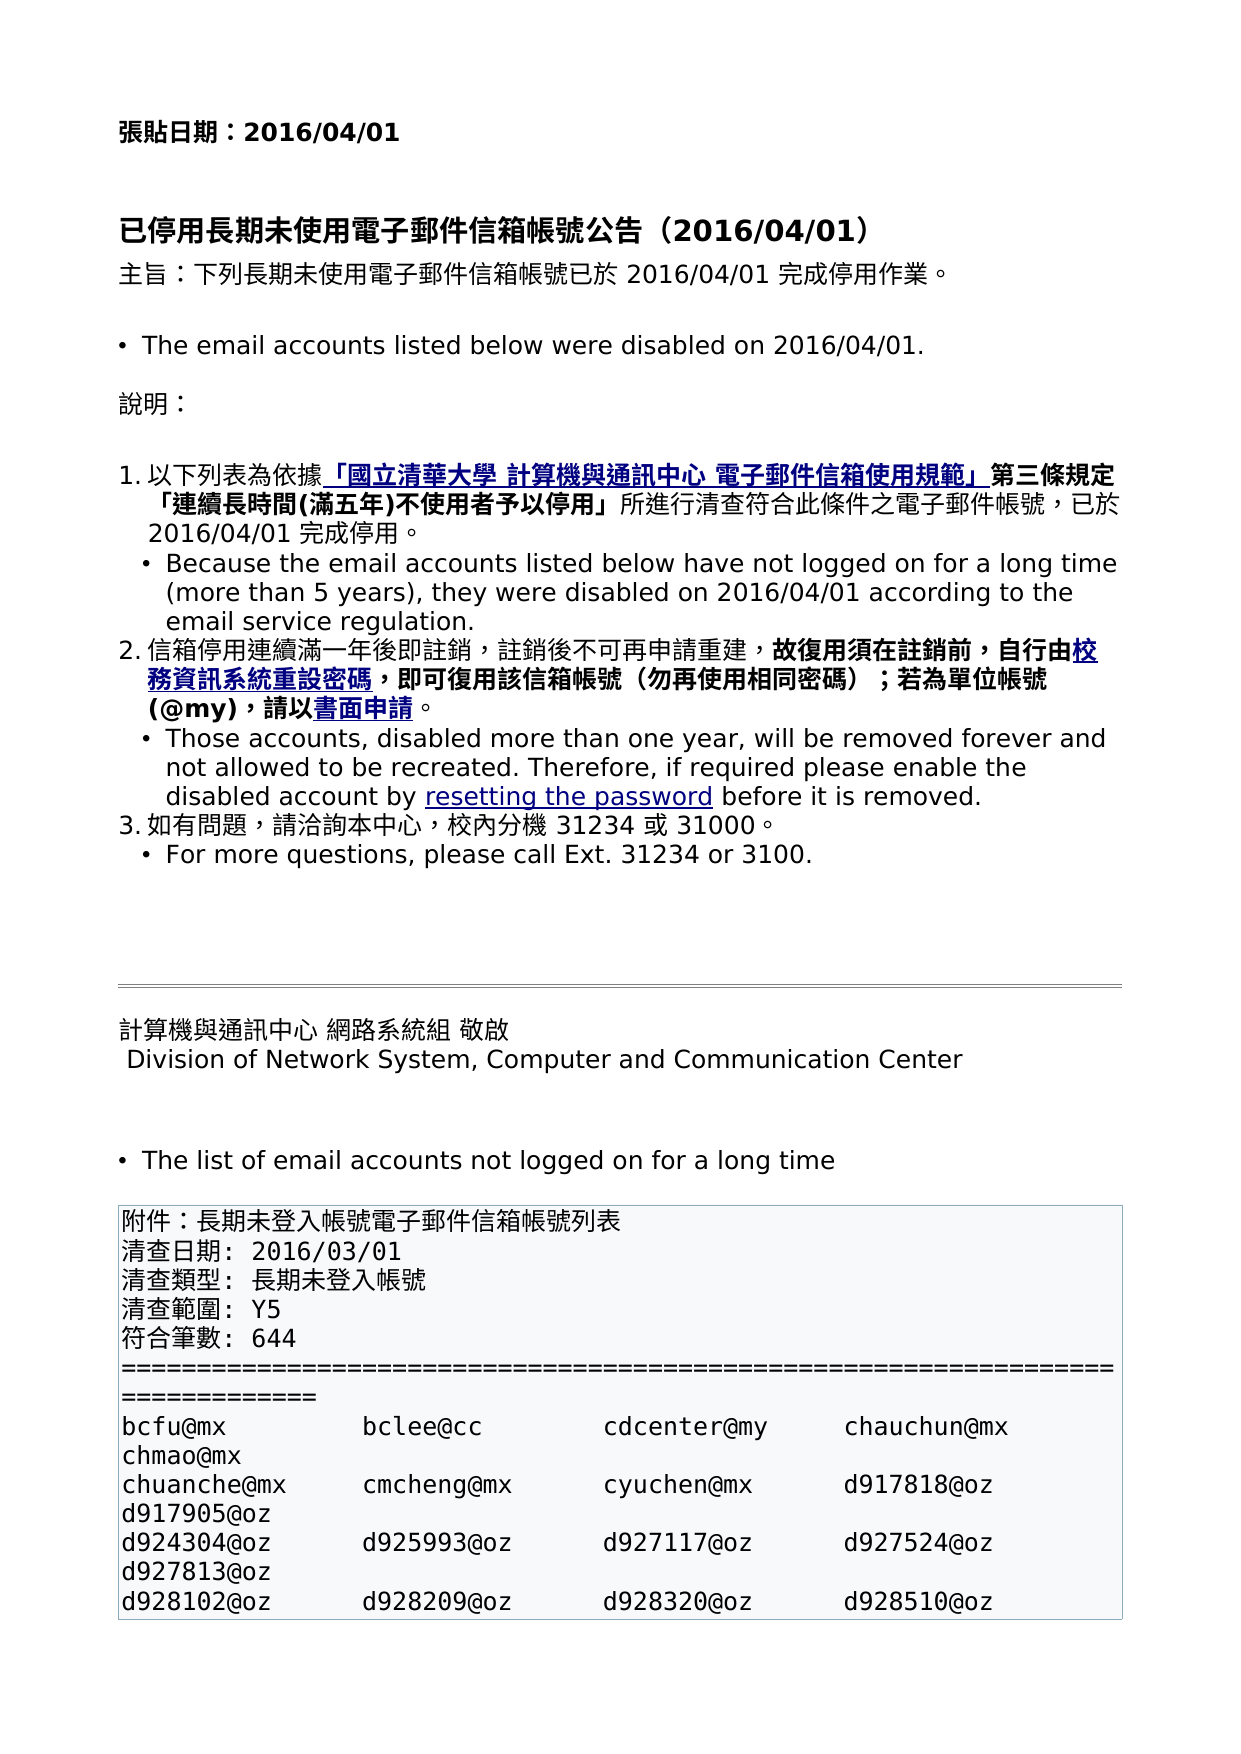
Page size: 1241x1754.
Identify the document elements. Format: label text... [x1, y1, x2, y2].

list The email accounts listed below were disabled on 2016/04/01. [118, 332, 1122, 361]
text 主旨：下列長期未使用電子郵件信箱帳號已於 2016/04/01 完成停用作業。 [118, 260, 1122, 289]
list 以下列表為依據「國立清華大學 計算機與通訊中心 電子郵件信箱使用規範」第三條規定「連續長時間(滿五年)不使用者予以停用」所進行清查符合此條件之電子郵件帳號，已於 2016/04/01 完成停用。 [118, 461, 1122, 549]
subtitle 已停用長期未使用電子郵件信箱帳號公告（2016/04/01） [118, 214, 1122, 248]
list For more questions, please call Ext. 31234 or 3100. [142, 841, 1122, 870]
list Those accounts, disabled more than one year, will be removed forever and not allowed to be recreated. Therefore, if required please enable the disabled account by resetting the password before it is removed. [142, 724, 1122, 811]
list 如有問題，請洽詢本中心，校內分機 31234 或 31000。 [118, 811, 1122, 841]
text 附件：長期未登入帳號電子郵件信箱帳號列表 清查日期: 2016/03/01 清查類型: 長期未登入帳號 清查範圍: Y5 符合筆數: 644 =============================================================================== bcfu@mx bclee@cc cdcenter@my chauchun@mx chmao@mx chuanche@mx cmcheng@mx cyuchen@mx d917818@oz d917905@oz d924304@oz d925993@oz d927117@oz d927524@oz d927813@oz d928102@oz d928209@oz d928320@oz d928510@oz [119, 1206, 1122, 1619]
text 計算機與通訊中心 網路系統組 敬啟 Division of Network System, Computer and Communication Center [118, 1016, 1122, 1104]
list Because the email accounts listed below have not logged on for a long time (more than 5 years), they were disabled on 2016/04/01 according to the email service regulation. [142, 549, 1122, 636]
list The list of email accounts not logged on for a long time [118, 1146, 1122, 1175]
text 說明： [118, 390, 1122, 419]
text 張貼日期：2016/04/01 [118, 118, 1122, 176]
list 信箱停用連續滿一年後即註銷，註銷後不可再申請重建，故復用須在註銷前，自行由校務資訊系統重設密碼，即可復用該信箱帳號（勿再使用相同密碼）；若為單位帳號(@my)，請以書面申請。 [118, 636, 1122, 724]
